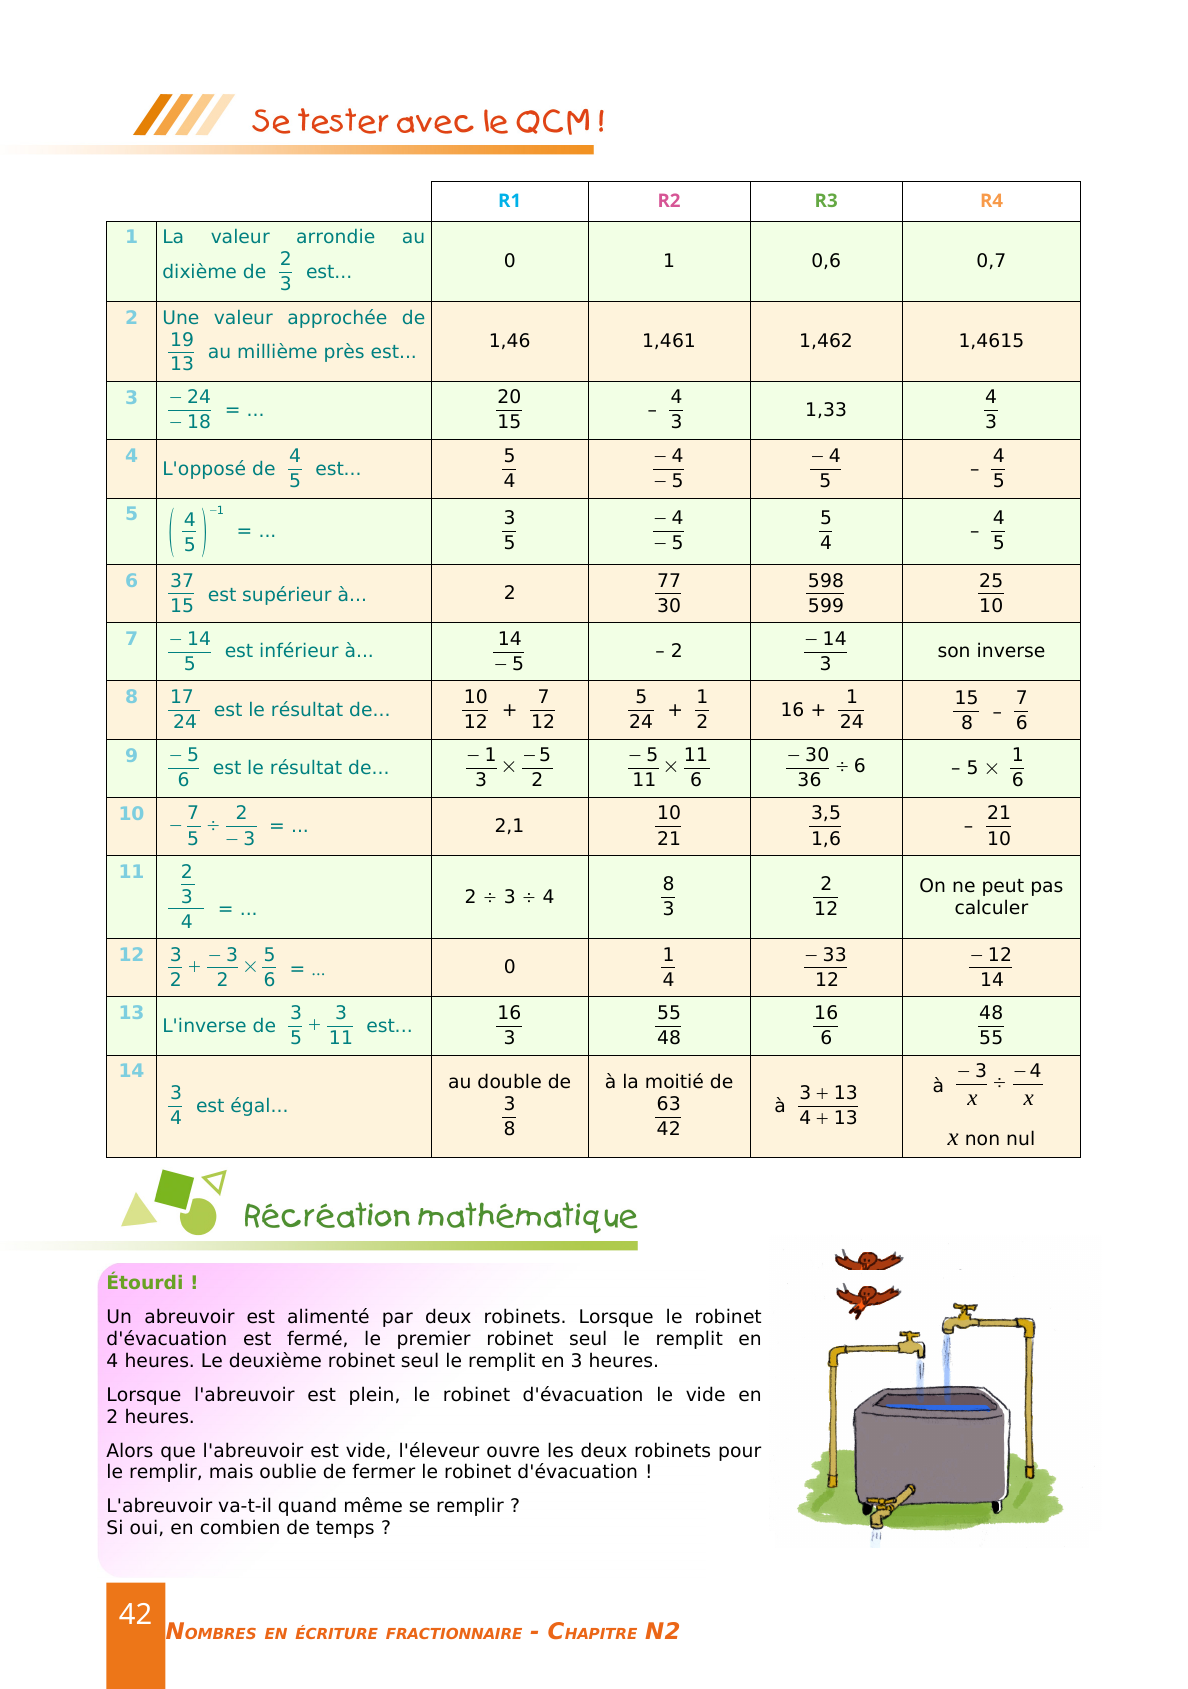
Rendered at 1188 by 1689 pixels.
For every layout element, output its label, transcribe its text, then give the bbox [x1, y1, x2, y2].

table_cell 1,33 [751, 382, 902, 439]
table_cell [432, 997, 588, 1055]
table_cell – [903, 440, 1080, 498]
table_cell 1 [589, 222, 750, 301]
table_cell est supérieur à... [157, 565, 431, 622]
table_cell [589, 856, 750, 938]
table_cell + [589, 681, 750, 739]
table_cell 2 [432, 565, 588, 622]
table_cell [751, 997, 902, 1055]
table_cell + [432, 681, 588, 739]
table_cell [751, 623, 902, 680]
table_cell = ... [157, 939, 431, 996]
table_cell L'opposé de est... [157, 440, 431, 498]
table_cell [432, 440, 588, 498]
picture [0, 1167, 638, 1251]
table_cell = ... [157, 798, 431, 855]
table_cell 1 [107, 222, 156, 301]
table_header R3 [751, 182, 902, 221]
table_cell La valeur arrondie au dixième de est... [157, 222, 431, 301]
table_cell [589, 440, 750, 498]
table_cell [903, 382, 1080, 439]
table_cell 4 [107, 440, 156, 498]
table_header [156, 181, 431, 221]
table_cell [432, 382, 588, 439]
table_cell 16 + [751, 681, 902, 739]
table_cell [903, 939, 1080, 996]
table_cell à [751, 1056, 902, 1157]
table_cell 1,461 [589, 302, 750, 381]
table_cell [589, 997, 750, 1055]
table_cell [751, 565, 902, 622]
table_cell – [903, 798, 1080, 855]
table_cell 8 [107, 681, 156, 739]
table_cell – 5 × [903, 740, 1080, 797]
table_cell On ne peut pas calculer [903, 856, 1080, 938]
table_cell 12 [107, 939, 156, 996]
table_cell 3 [107, 382, 156, 439]
table_cell 11 [107, 856, 156, 938]
table_cell – 2 [589, 623, 750, 680]
table_cell est le résultat de... [157, 681, 431, 739]
table_cell est le résultat de... [157, 740, 431, 797]
table_cell – [589, 382, 750, 439]
table_cell son inverse [903, 623, 1080, 680]
table_header R4 [903, 182, 1080, 221]
table_cell est inférieur à... [157, 623, 431, 680]
table_cell à la moitié de [589, 1056, 750, 1157]
table_cell L'inverse de est... [157, 997, 431, 1055]
table_cell [589, 565, 750, 622]
table_cell 2 [107, 302, 156, 381]
picture [769, 1235, 1103, 1548]
table_cell [903, 997, 1080, 1055]
picture [0, 93, 605, 155]
table_cell 10 [107, 798, 156, 855]
table_cell = ... [157, 856, 431, 938]
table_cell 1,4615 [903, 302, 1080, 381]
table_cell [589, 798, 750, 855]
text Étourdi ! [706, 1272, 762, 1294]
table_cell = ... [157, 382, 431, 439]
table_cell [589, 499, 750, 564]
table_cell – [903, 499, 1080, 564]
table_cell [751, 740, 902, 797]
picture [97, 1263, 706, 1578]
table_cell [751, 856, 902, 938]
table_cell [432, 499, 588, 564]
text L'abreuvoir va-t-il quand même se remplir ? Si oui, en combien de temps ? [706, 1495, 762, 1539]
table_cell 7 [107, 623, 156, 680]
table_cell 0,7 [903, 222, 1080, 301]
table_cell [751, 939, 902, 996]
table_cell 5 [107, 499, 156, 564]
table_cell 13 [107, 997, 156, 1055]
table_header R1 [432, 182, 588, 221]
table_cell [903, 565, 1080, 622]
table_cell 0 [432, 222, 588, 301]
table_cell [589, 740, 750, 797]
table_cell au double de [432, 1056, 588, 1157]
table_cell 0,6 [751, 222, 902, 301]
text Un abreuvoir est alimenté par deux robinets. Lorsque le robinet d'évacuation est fermé, le premier robinet seul le remplit en 4 heures. Le deuxième robinet seul le remplit en 3 heures. [706, 1306, 762, 1372]
table_cell 2,1 [432, 798, 588, 855]
table_cell [432, 740, 588, 797]
table_cell [751, 440, 902, 498]
table_cell Une valeur approchée de au millième près est... [157, 302, 431, 381]
table_cell 6 [107, 565, 156, 622]
table_cell 2 ÷ 3 ÷ 4 [432, 856, 588, 938]
table_cell [432, 623, 588, 680]
table_cell – [903, 681, 1080, 739]
table_header [106, 181, 156, 221]
table_cell 9 [107, 740, 156, 797]
table_cell 14 [107, 1056, 156, 1157]
table_cell [589, 939, 750, 996]
table_cell à x non nul [903, 1056, 1080, 1157]
table_cell [751, 499, 902, 564]
table_header R2 [589, 182, 750, 221]
table_cell 1,46 [432, 302, 588, 381]
table_cell 0 [432, 939, 588, 996]
table_cell [751, 798, 902, 855]
table_cell = ... [157, 499, 431, 564]
text Lorsque l'abreuvoir est plein, le robinet d'évacuation le vide en 2 heures. [706, 1384, 762, 1428]
table_cell est égal... [157, 1056, 431, 1157]
table_cell 1,462 [751, 302, 902, 381]
